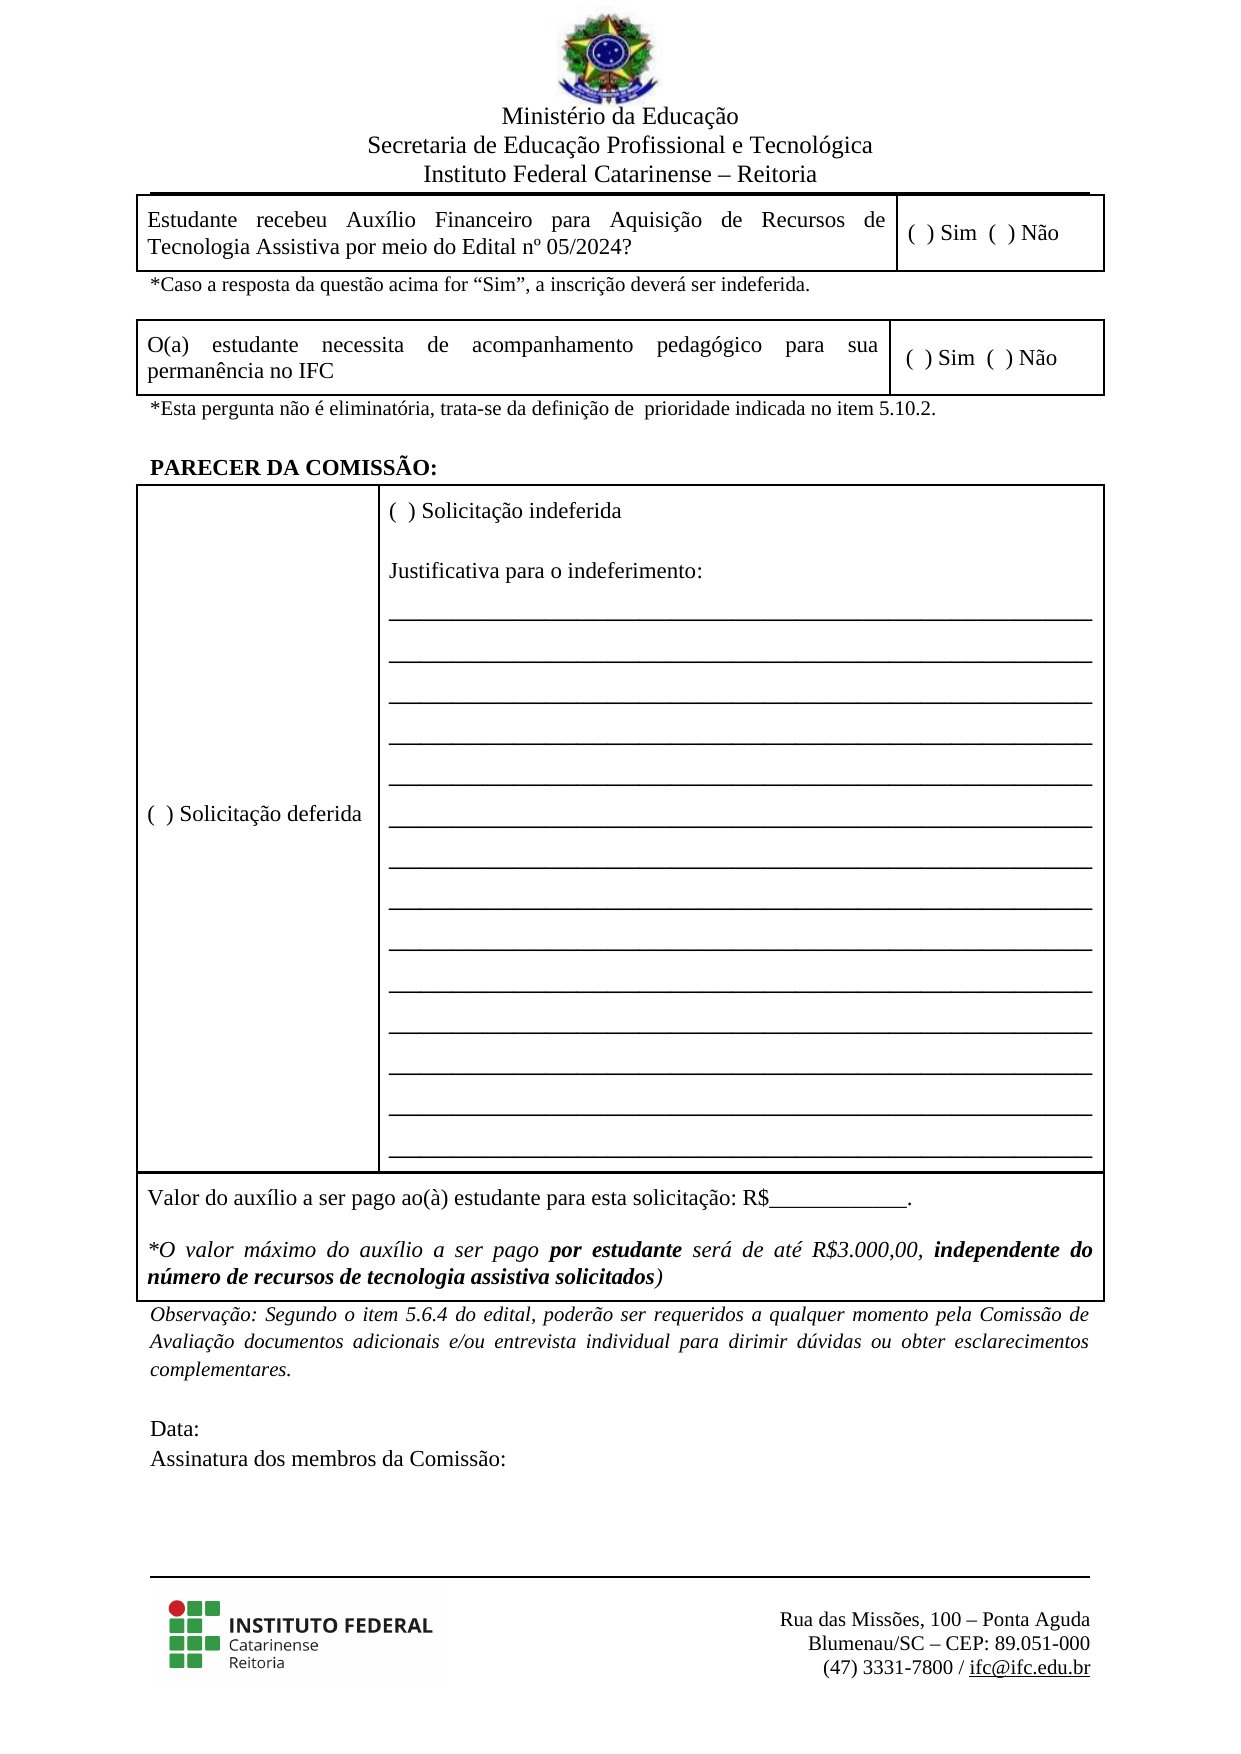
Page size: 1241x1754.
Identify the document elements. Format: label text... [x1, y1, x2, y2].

table_header ( ) Sim ( ) Não [891, 321, 1103, 394]
table_cell Valor do auxílio a ser pago ao(à) estudante para esta solicitação: R$____________. *O valor máximo do auxílio a ser pago por estudante será de até R$3.000,00, independente do número de recursos de tecnologia assistiva solicitados) [138, 1174, 1103, 1300]
table_header ( ) Solicitação indeferida Justificativa para o indeferimento: ______________________________________________________________________________________________________________________________________________________________________________________________________________________________________________________________________________________________________________________________________________________________________________________________________________________________________________________________________________________________________________________________________________________________________________________________________________________________________________________ [380, 486, 1103, 1171]
table_header ( ) Solicitação deferida [138, 486, 378, 1171]
text Data: [150, 1415, 1090, 1441]
table_header O(a) estudante necessita de acompanhamento pedagógico para sua permanência no IFC [138, 321, 889, 394]
text *Esta pergunta não é eliminatória, trata-se da definição de prioridade indicada no item 5.10.2. [150, 396, 1090, 420]
table_header Estudante recebeu Auxílio Financeiro para Aquisição de Recursos de Tecnologia Assistiva por meio do Edital nº 05/2024? [138, 196, 896, 269]
picture [556, 6, 663, 107]
text Observação: Segundo o item 5.6.4 do edital, poderão ser requeridos a qualquer momento pela Comissão de Avaliação documentos adicionais e/ou entrevista individual para dirimir dúvidas ou obter esclarecimentos complementares. [150, 1302, 1090, 1381]
picture [152, 1585, 449, 1682]
table_header ( ) Sim ( ) Não [898, 196, 1103, 269]
text *Caso a resposta da questão acima for “Sim”, a inscrição deverá ser indeferida. [150, 272, 1090, 296]
text Assinatura dos membros da Comissão: [150, 1445, 1090, 1471]
text PARECER DA COMISSÃO: [150, 454, 1090, 480]
